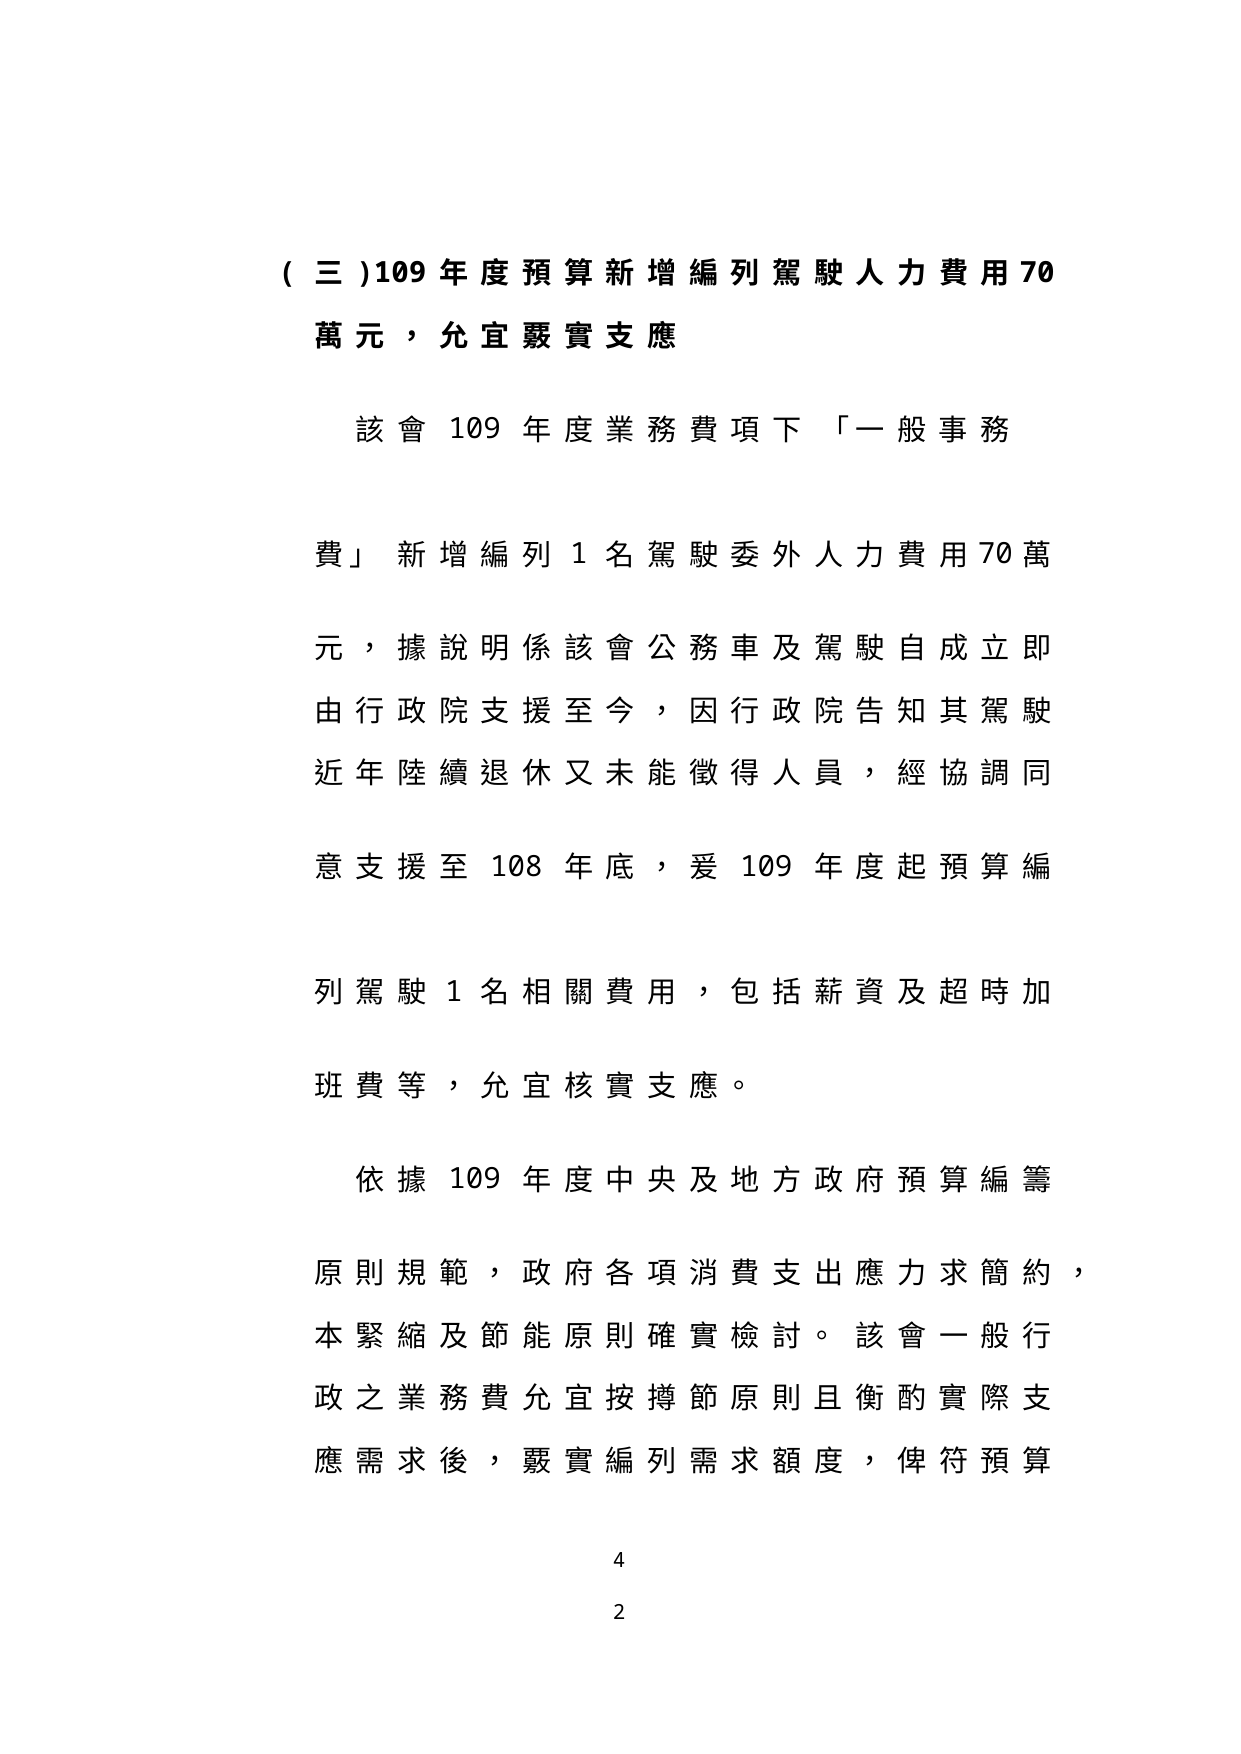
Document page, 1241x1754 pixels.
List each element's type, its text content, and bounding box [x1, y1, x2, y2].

text (三)109年度預算新增編列駕駛人力費用70萬元，允宜覈實支應 [242, 229, 1058, 354]
text 依據109年度中央及地方政府預算編籌原則規範，政府各項消費支出應力求簡約，本緊縮及節能原則確實檢討。該會一般行政之業務費允宜按撙節原則且衡酌實際支應需求後，覈實編列需求額度，俾符預算編製原則，亦可提高預算執行成效。 [271, 1104, 1058, 1479]
text 該會109年度業務費項下「一般事務費」新增編列1名駕駛委外人力費用70萬元，據說明係該會公務車及駕駛自成立即由行政院支援至今，因行政院告知其駕駛近年陸續退休又未能徵得人員，經協調同意支援至108年底，爰109年度起預算編列駕駛1名相關費用，包括薪資及超時加班費等，允宜核實支應。 [271, 354, 1058, 1104]
